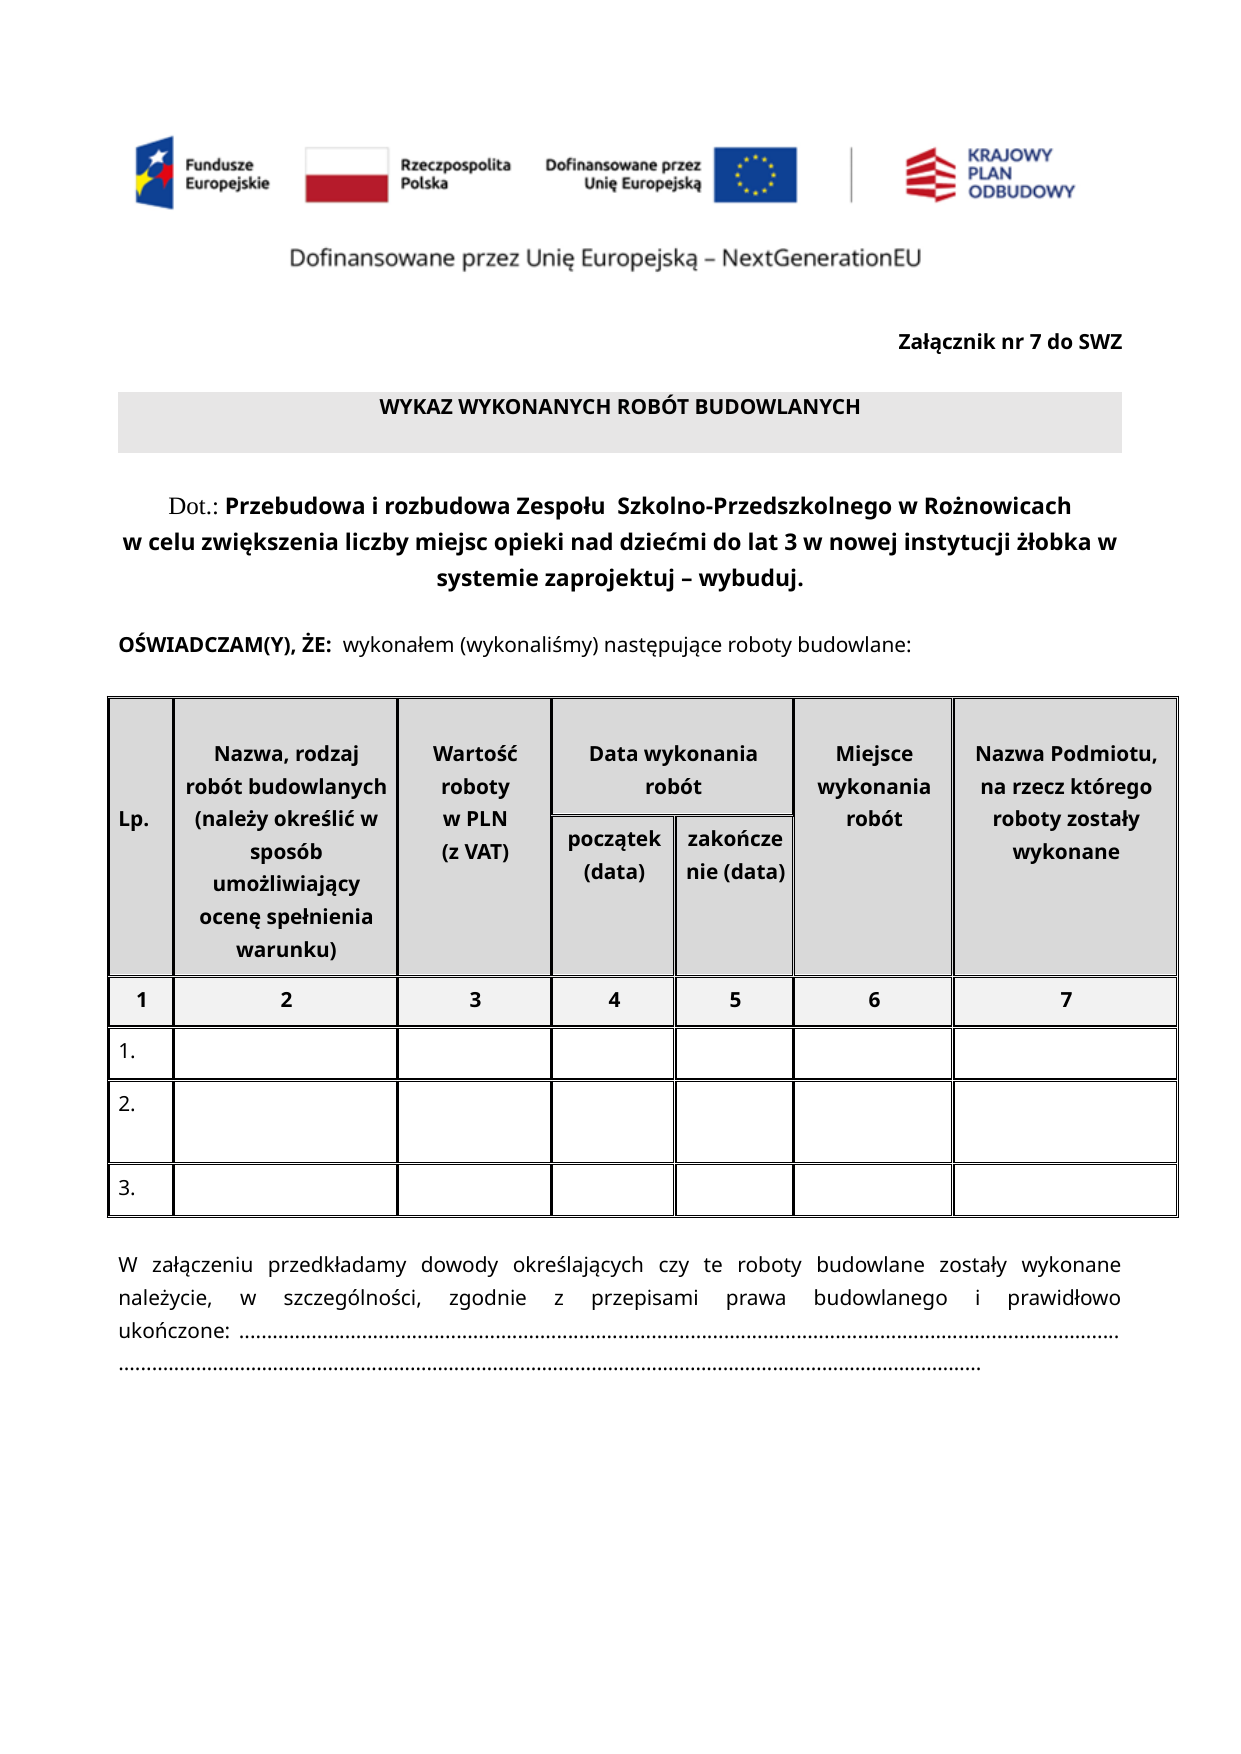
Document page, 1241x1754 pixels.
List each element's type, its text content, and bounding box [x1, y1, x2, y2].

table_cell 2 [175, 978, 396, 1025]
table_cell [955, 1029, 1176, 1078]
table_header Wartość roboty w PLN (z VAT) [399, 699, 550, 974]
text Dot.: Przebudowa i rozbudowa Zespołu Szkolno-Przedszkolnego w Rożnowicach w celu zwiększenia liczby miejsc opieki nad dziećmi do lat 3 w nowej instytucji żłobka w systemie zaprojektuj – wybuduj. [118, 490, 1122, 593]
table_cell 7 [955, 978, 1176, 1025]
table_cell [553, 1082, 673, 1162]
table_cell 1. [110, 1029, 172, 1078]
text OŚWIADCZAM(Y), ŻE: wykonałem (wykonaliśmy) następujące roboty budowlane: [118, 630, 1122, 659]
table_header Miejsce wykonania robót [795, 699, 951, 974]
table_cell [399, 1029, 550, 1078]
table_cell [399, 1082, 550, 1162]
table_cell [399, 1165, 550, 1215]
table_cell [795, 1165, 951, 1215]
table_header Data wykonania robót [553, 699, 792, 813]
table_header Lp. [110, 699, 172, 974]
table_cell 4 [553, 978, 673, 1025]
table_cell [955, 1082, 1176, 1162]
table_cell zakończenie (data) [677, 817, 792, 974]
table_cell [553, 1165, 673, 1215]
table_cell [553, 1029, 673, 1078]
table_cell [677, 1165, 792, 1215]
table_cell 3 [399, 978, 550, 1025]
table_cell [795, 1082, 951, 1162]
table_header Nazwa Podmiotu, na rzecz którego roboty zostały wykonane [955, 699, 1176, 974]
table_cell [175, 1082, 396, 1162]
table_cell [795, 1029, 951, 1078]
text WYKAZ WYKONANYCH ROBÓT BUDOWLANYCH [118, 392, 1122, 421]
text Załącznik nr 7 do SWZ [118, 327, 1122, 355]
table_cell [677, 1029, 792, 1078]
table_cell [677, 1082, 792, 1162]
table_cell 5 [677, 978, 792, 1025]
table_cell [175, 1029, 396, 1078]
table_cell 3. [110, 1165, 172, 1215]
table_cell 6 [795, 978, 951, 1025]
table_header Nazwa, rodzaj robót budowlanych (należy określić w sposób umożliwiający ocenę spełnienia warunku) [175, 699, 396, 974]
table_cell [955, 1165, 1176, 1215]
table_cell 1 [110, 978, 172, 1025]
table_cell początek (data) [553, 817, 673, 974]
text W załączeniu przedkładamy dowody określających czy te roboty budowlane zostały wykonane należycie, w szczególności, zgodnie z przepisami prawa budowlanego i prawidłowo ukończone: ......................................................................................................................................................................……………………………………………………………………………………………………………………..…………... [118, 1251, 1122, 1377]
table_cell 2. [110, 1082, 172, 1162]
table_cell [175, 1165, 396, 1215]
